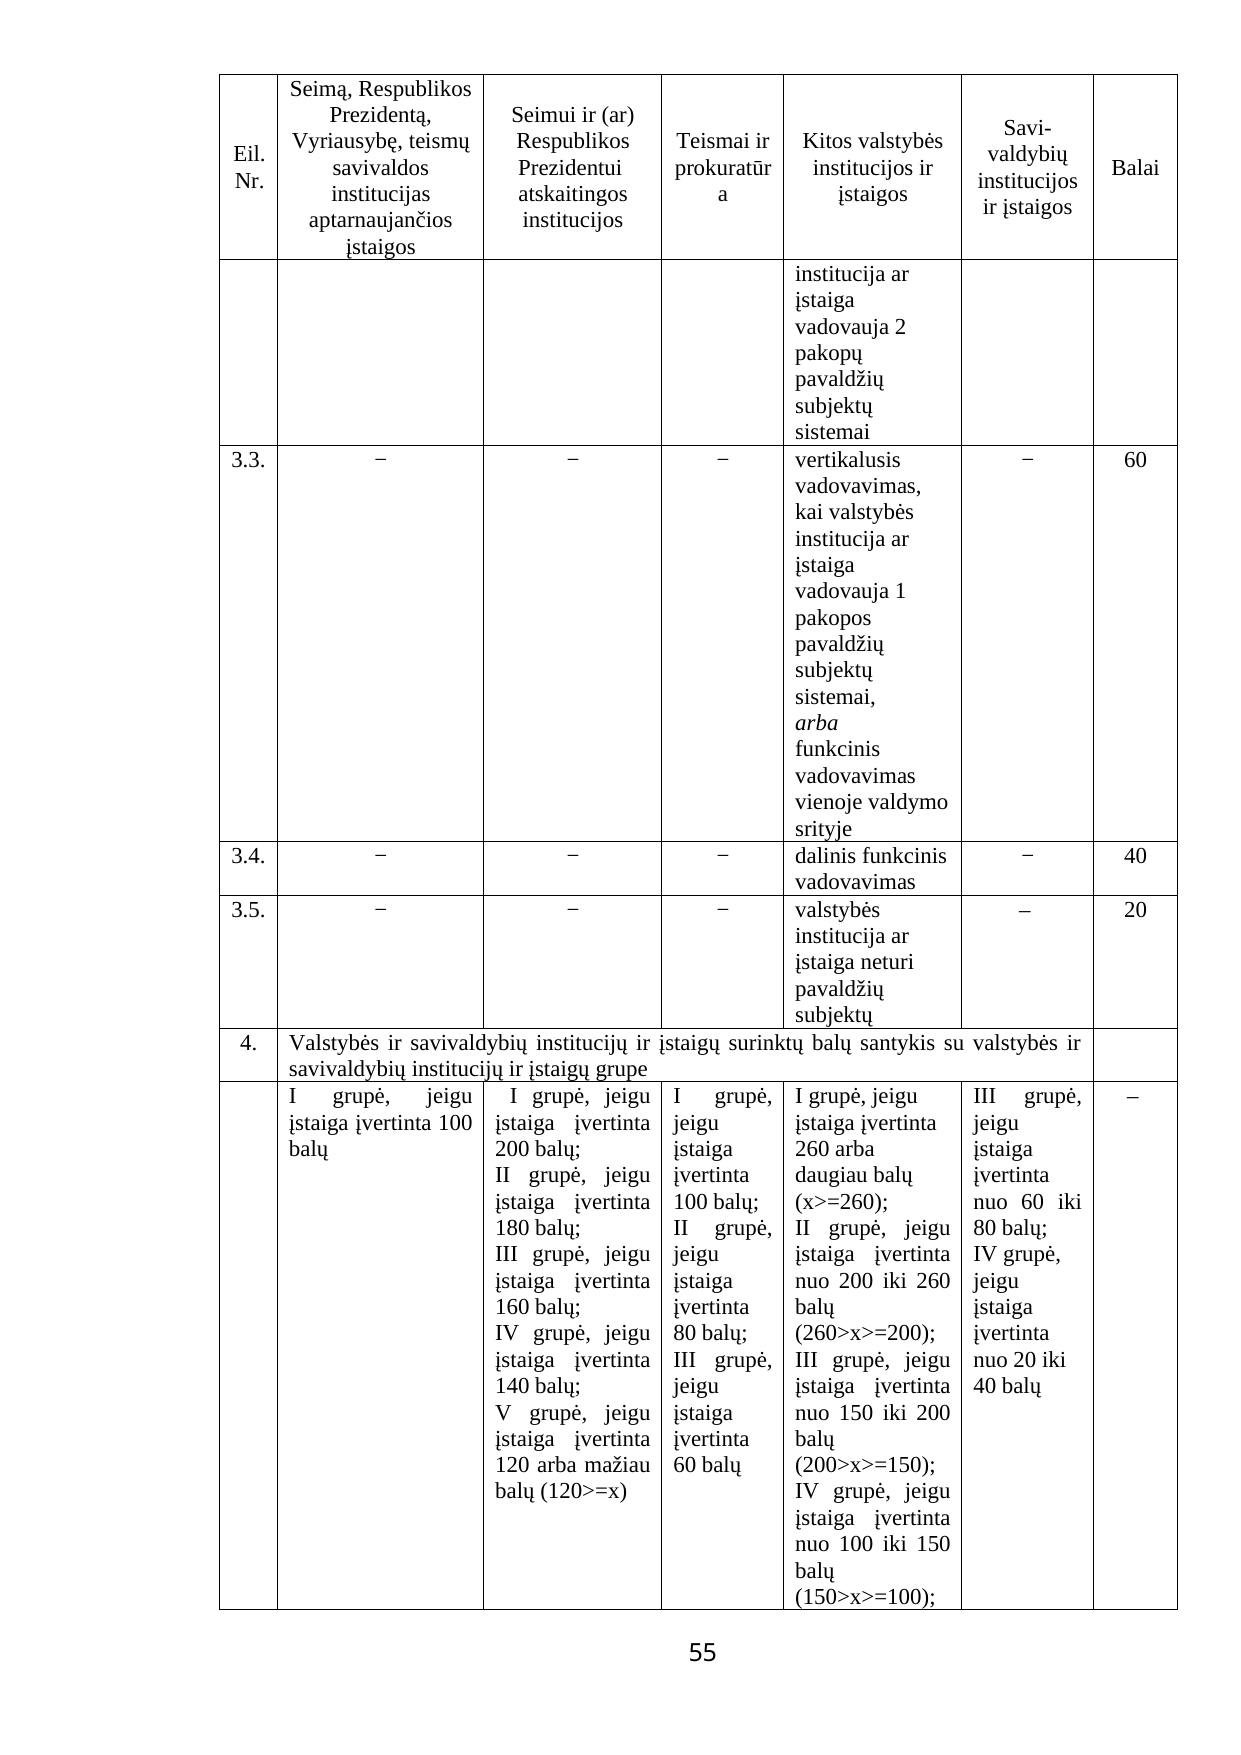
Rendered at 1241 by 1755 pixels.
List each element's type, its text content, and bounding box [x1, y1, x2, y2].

table_cell [1094, 1029, 1177, 1081]
table_header Seimui ir (ar) Respublikos Prezidentui atskaitingos institucijos [484, 75, 661, 259]
table_cell [1094, 260, 1177, 444]
table_cell – [962, 896, 1093, 1027]
table_cell [962, 260, 1093, 444]
table_cell 3.4. [220, 842, 277, 895]
table_cell − [662, 446, 783, 841]
table_cell − [278, 446, 483, 841]
table_header Balai [1094, 75, 1177, 259]
table_cell [220, 1082, 277, 1609]
table_cell − [662, 842, 783, 895]
table_cell [484, 260, 661, 444]
table_cell 40 [1094, 842, 1177, 895]
table_cell − [278, 896, 483, 1027]
table_cell valstybės institucija ar įstaiga neturi pavaldžių subjektų [784, 896, 961, 1027]
table_cell [220, 260, 277, 444]
table_cell Valstybės ir savivaldybių institucijų ir įstaigų surinktų balų santykis su valstybės ir savivaldybių institucijų ir įstaigų grupe [278, 1029, 1093, 1081]
table_cell 3.5. [220, 896, 277, 1027]
table_cell − [484, 896, 661, 1027]
table_cell I grupė, jeigu įstaiga įvertinta 260 arba daugiau balų (x>=260); II grupė, jeigu įstaiga įvertinta nuo 200 iki 260 balų (260>x>=200); III grupė, jeigu įstaiga įvertinta nuo 150 iki 200 balų (200>x>=150); IV grupė, jeigu įstaiga įvertinta nuo 100 iki 150 balų (150>x>=100); [784, 1082, 961, 1609]
table_cell 3.3. [220, 446, 277, 841]
table_cell vertikalusis vadovavimas, kai valstybės institucija ar įstaiga vadovauja 1 pakopos pavaldžių subjektų sistemai, arba funkcinis vadovavimas vienoje valdymo srityje [784, 446, 961, 841]
table_cell − [662, 896, 783, 1027]
table_cell III grupė, jeigu įstaiga įvertinta nuo 60 iki 80 balų; IV grupė, jeigu įstaiga įvertinta nuo 20 iki 40 balų [962, 1082, 1093, 1609]
table_cell − [962, 842, 1093, 895]
table_cell I grupė, jeigu įstaiga įvertinta 200 balų; II grupė, jeigu įstaiga įvertinta 180 balų; III grupė, jeigu įstaiga įvertinta 160 balų; IV grupė, jeigu įstaiga įvertinta 140 balų; V grupė, jeigu įstaiga įvertinta 120 arba mažiau balų (120>=x) [484, 1082, 661, 1609]
table_header Eil. Nr. [220, 75, 277, 259]
table_cell I grupė, jeigu įstaiga įvertinta 100 balų; II grupė, jeigu įstaiga įvertinta 80 balų; III grupė, jeigu įstaiga įvertinta 60 balų [662, 1082, 783, 1609]
table_cell − [484, 446, 661, 841]
table_cell − [962, 446, 1093, 841]
table_header Teismai ir prokuratūra [662, 75, 783, 259]
table_cell [278, 260, 483, 444]
table_header Seimą, Respublikos Prezidentą, Vyriausybę, teismų savivaldos institucijas aptarnaujančios įstaigos [278, 75, 483, 259]
table_cell 4. [220, 1029, 277, 1081]
table_cell − [484, 842, 661, 895]
table_cell − [278, 842, 483, 895]
table_cell [662, 260, 783, 444]
table_cell I grupė, jeigu įstaiga įvertinta 100 balų [278, 1082, 483, 1609]
table_cell institucija ar įstaiga vadovauja 2 pakopų pavaldžių subjektų sistemai [784, 260, 961, 444]
table_header Savi-valdybių institucijos ir įstaigos [962, 75, 1093, 259]
table_header Kitos valstybės institucijos ir įstaigos [784, 75, 961, 259]
table_cell dalinis funkcinis vadovavimas [784, 842, 961, 895]
table_cell 20 [1094, 896, 1177, 1027]
table_cell 60 [1094, 446, 1177, 841]
table_cell – [1094, 1082, 1177, 1609]
